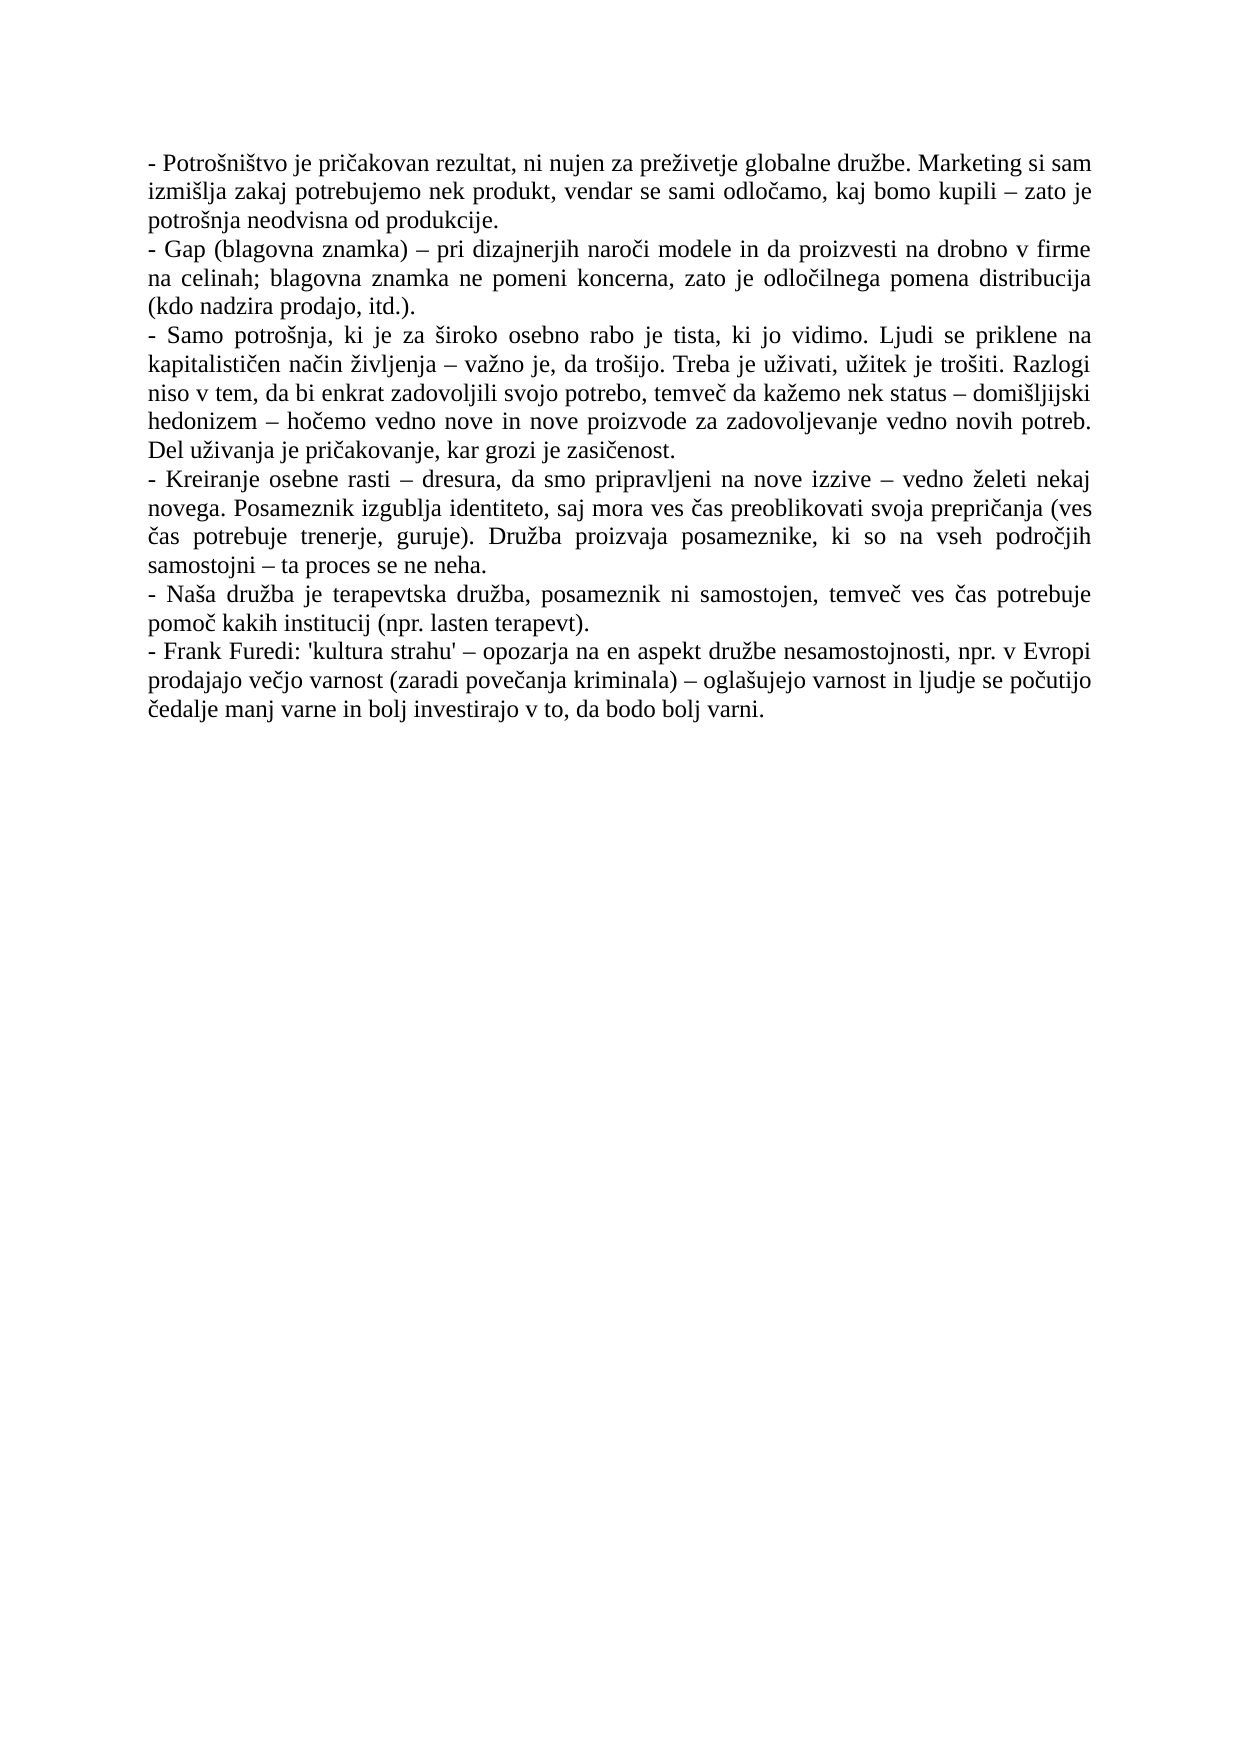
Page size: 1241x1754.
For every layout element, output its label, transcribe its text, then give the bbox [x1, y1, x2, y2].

text - Gap (blagovna znamka) – pri dizajnerjih naroči modele in da proizvesti na drobno v firme na celinah; blagovna znamka ne pomeni koncerna, zato je odločilnega pomena distribucija (kdo nadzira prodajo, itd.). [148, 234, 1093, 320]
text - Kreiranje osebne rasti – dresura, da smo pripravljeni na nove izzive – vedno želeti nekaj novega. Posameznik izgublja identiteto, saj mora ves čas preoblikovati svoja prepričanja (ves čas potrebuje trenerje, guruje). Družba proizvaja posameznike, ki so na vseh področjih samostojni – ta proces se ne neha. [148, 464, 1093, 579]
text - Samo potrošnja, ki je za široko osebno rabo je tista, ki jo vidimo. Ljudi se priklene na kapitalističen način življenja – važno je, da trošijo. Treba je uživati, užitek je trošiti. Razlogi niso v tem, da bi enkrat zadovoljili svojo potrebo, temveč da kažemo nek status – domišljijski hedonizem – hočemo vedno nove in nove proizvode za zadovoljevanje vedno novih potreb. Del uživanja je pričakovanje, kar grozi je zasičenost. [148, 320, 1093, 464]
text - Potrošništvo je pričakovan rezultat, ni nujen za preživetje globalne družbe. Marketing si sam izmišlja zakaj potrebujemo nek produkt, vendar se sami odločamo, kaj bomo kupili – zato je potrošnja neodvisna od produkcije. [148, 148, 1093, 234]
text - Frank Furedi: 'kultura strahu' – opozarja na en aspekt družbe nesamostojnosti, npr. v Evropi prodajajo večjo varnost (zaradi povečanja kriminala) – oglašujejo varnost in ljudje se počutijo čedalje manj varne in bolj investirajo v to, da bodo bolj varni. [148, 636, 1093, 723]
text - Naša družba je terapevtska družba, posameznik ni samostojen, temveč ves čas potrebuje pomoč kakih institucij (npr. lasten terapevt). [148, 579, 1093, 636]
